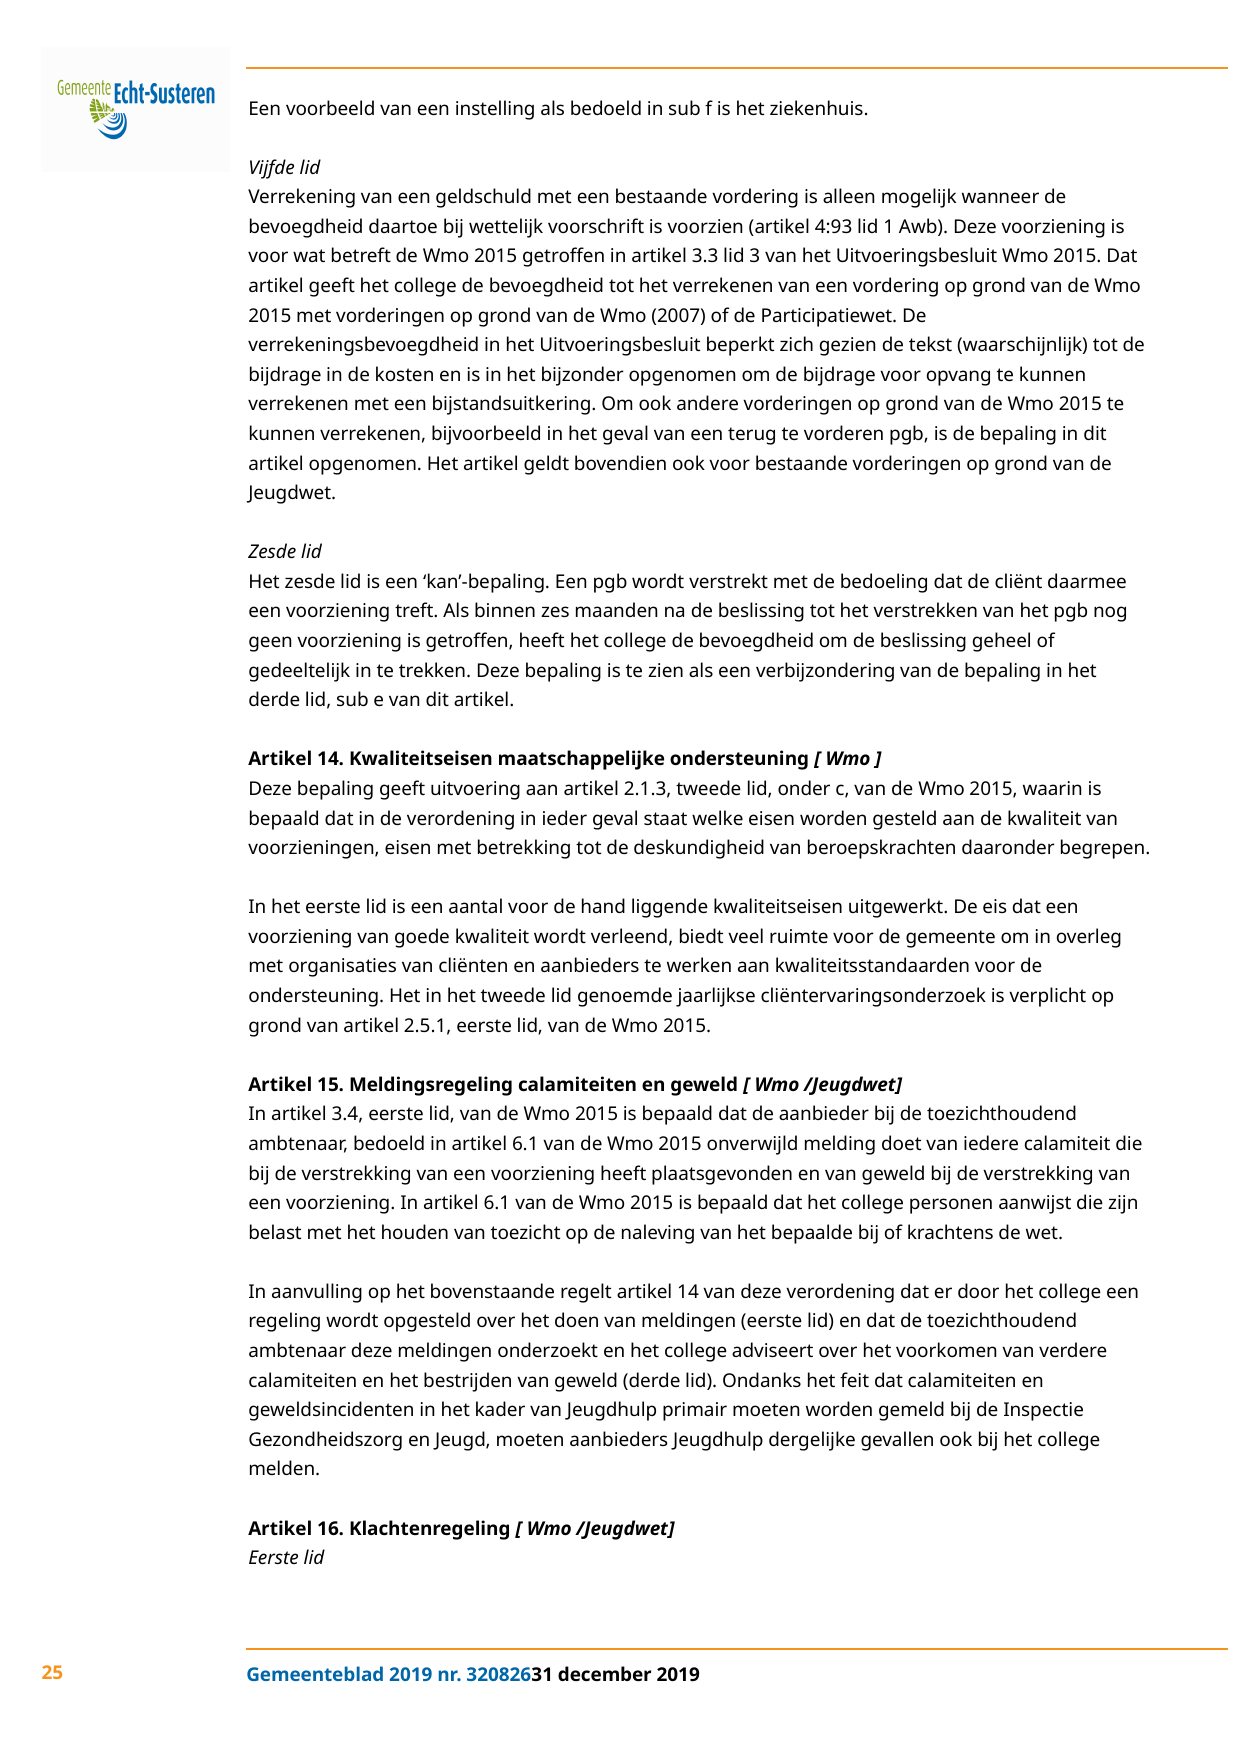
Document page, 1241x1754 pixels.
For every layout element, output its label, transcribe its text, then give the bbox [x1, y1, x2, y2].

text Artikel 15. Meldingsregeling calamiteiten en geweld [ Wmo /Jeugdwet] [248, 1071, 1152, 1097]
text In aanvulling op het bovenstaande regelt artikel 14 van deze verordening dat er door het college een regeling wordt opgesteld over het doen van meldingen (eerste lid) en dat de toezichthoudend ambtenaar deze meldingen onderzoekt en het college adviseert over het voorkomen van verdere calamiteiten en het bestrijden van geweld (derde lid). Ondanks het feit dat calamiteiten en geweldsincidenten in het kader van Jeugdhulp primair moeten worden gemeld bij de Inspectie Gezondheidszorg en Jeugd, moeten aanbieders Jeugdhulp dergelijke gevallen ook bij het college melden. [248, 1278, 1152, 1481]
text In artikel 3.4, eerste lid, van de Wmo 2015 is bepaald dat de aanbieder bij de toezichthoudend ambtenaar, bedoeld in artikel 6.1 van de Wmo 2015 onverwijld melding doet van iedere calamiteit die bij de verstrekking van een voorziening heeft plaatsgevonden en van geweld bij de verstrekking van een voorziening. In artikel 6.1 van de Wmo 2015 is bepaald dat het college personen aanwijst die zijn belast met het houden van toezicht op de naleving van het bepaalde bij of krachtens de wet. [248, 1101, 1152, 1245]
text Vijfde lid [248, 154, 1152, 180]
text Zesde lid [248, 538, 1152, 564]
text In het eerste lid is een aantal voor de hand liggende kwaliteitseisen uitgewerkt. De eis dat een voorziening van goede kwaliteit wordt verleend, biedt veel ruimte voor de gemeente om in overleg met organisaties van cliënten en aanbieders te werken aan kwaliteitsstandaarden voor de ondersteuning. Het in het tweede lid genoemde jaarlijkse cliëntervaringsonderzoek is verplicht op grond van artikel 2.5.1, eerste lid, van de Wmo 2015. [248, 893, 1152, 1038]
text Artikel 14. Kwaliteitseisen maatschappelijke ondersteuning [ Wmo ] [248, 746, 1152, 771]
text Een voorbeeld van een instelling als bedoeld in sub f is het ziekenhuis. [248, 95, 1152, 121]
picture [41, 47, 231, 172]
text Eerste lid [248, 1544, 1152, 1570]
text Verrekening van een geldschuld met een bestaande vordering is alleen mogelijk wanneer de bevoegdheid daartoe bij wettelijk voorschrift is voorzien (artikel 4:93 lid 1 Awb). Deze voorziening is voor wat betreft de Wmo 2015 getroffen in artikel 3.3 lid 3 van het Uitvoeringsbesluit Wmo 2015. Dat artikel geeft het college de bevoegdheid tot het verrekenen van een vordering op grond van de Wmo 2015 met vorderingen op grond van de Wmo (2007) of de Participatiewet. De verrekeningsbevoegdheid in het Uitvoeringsbesluit beperkt zich gezien de tekst (waarschijnlijk) tot de bijdrage in de kosten en is in het bijzonder opgenomen om de bijdrage voor opvang te kunnen verrekenen met een bijstandsuitkering. Om ook andere vorderingen op grond van de Wmo 2015 te kunnen verrekenen, bijvoorbeeld in het geval van een terug te vorderen pgb, is de bepaling in dit artikel opgenomen. Het artikel geldt bovendien ook voor bestaande vorderingen op grond van de Jeugdwet. [248, 183, 1152, 505]
text Artikel 16. Klachtenregeling [ Wmo /Jeugdwet] [248, 1515, 1152, 1541]
text Deze bepaling geeft uitvoering aan artikel 2.1.3, tweede lid, onder c, van de Wmo 2015, waarin is bepaald dat in de verordening in ieder geval staat welke eisen worden gesteld aan de kwaliteit van voorzieningen, eisen met betrekking tot de deskundigheid van beroepskrachten daaronder begrepen. [248, 775, 1152, 860]
text Het zesde lid is een ‘kan’-bepaling. Een pgb wordt verstrekt met de bedoeling dat de cliënt daarmee een voorziening treft. Als binnen zes maanden na de beslissing tot het verstrekken van het pgb nog geen voorziening is getroffen, heeft het college de bevoegdheid om de beslissing geheel of gedeeltelijk in te trekken. Deze bepaling is te zien als een verbijzondering van de bepaling in het derde lid, sub e van dit artikel. [248, 568, 1152, 712]
